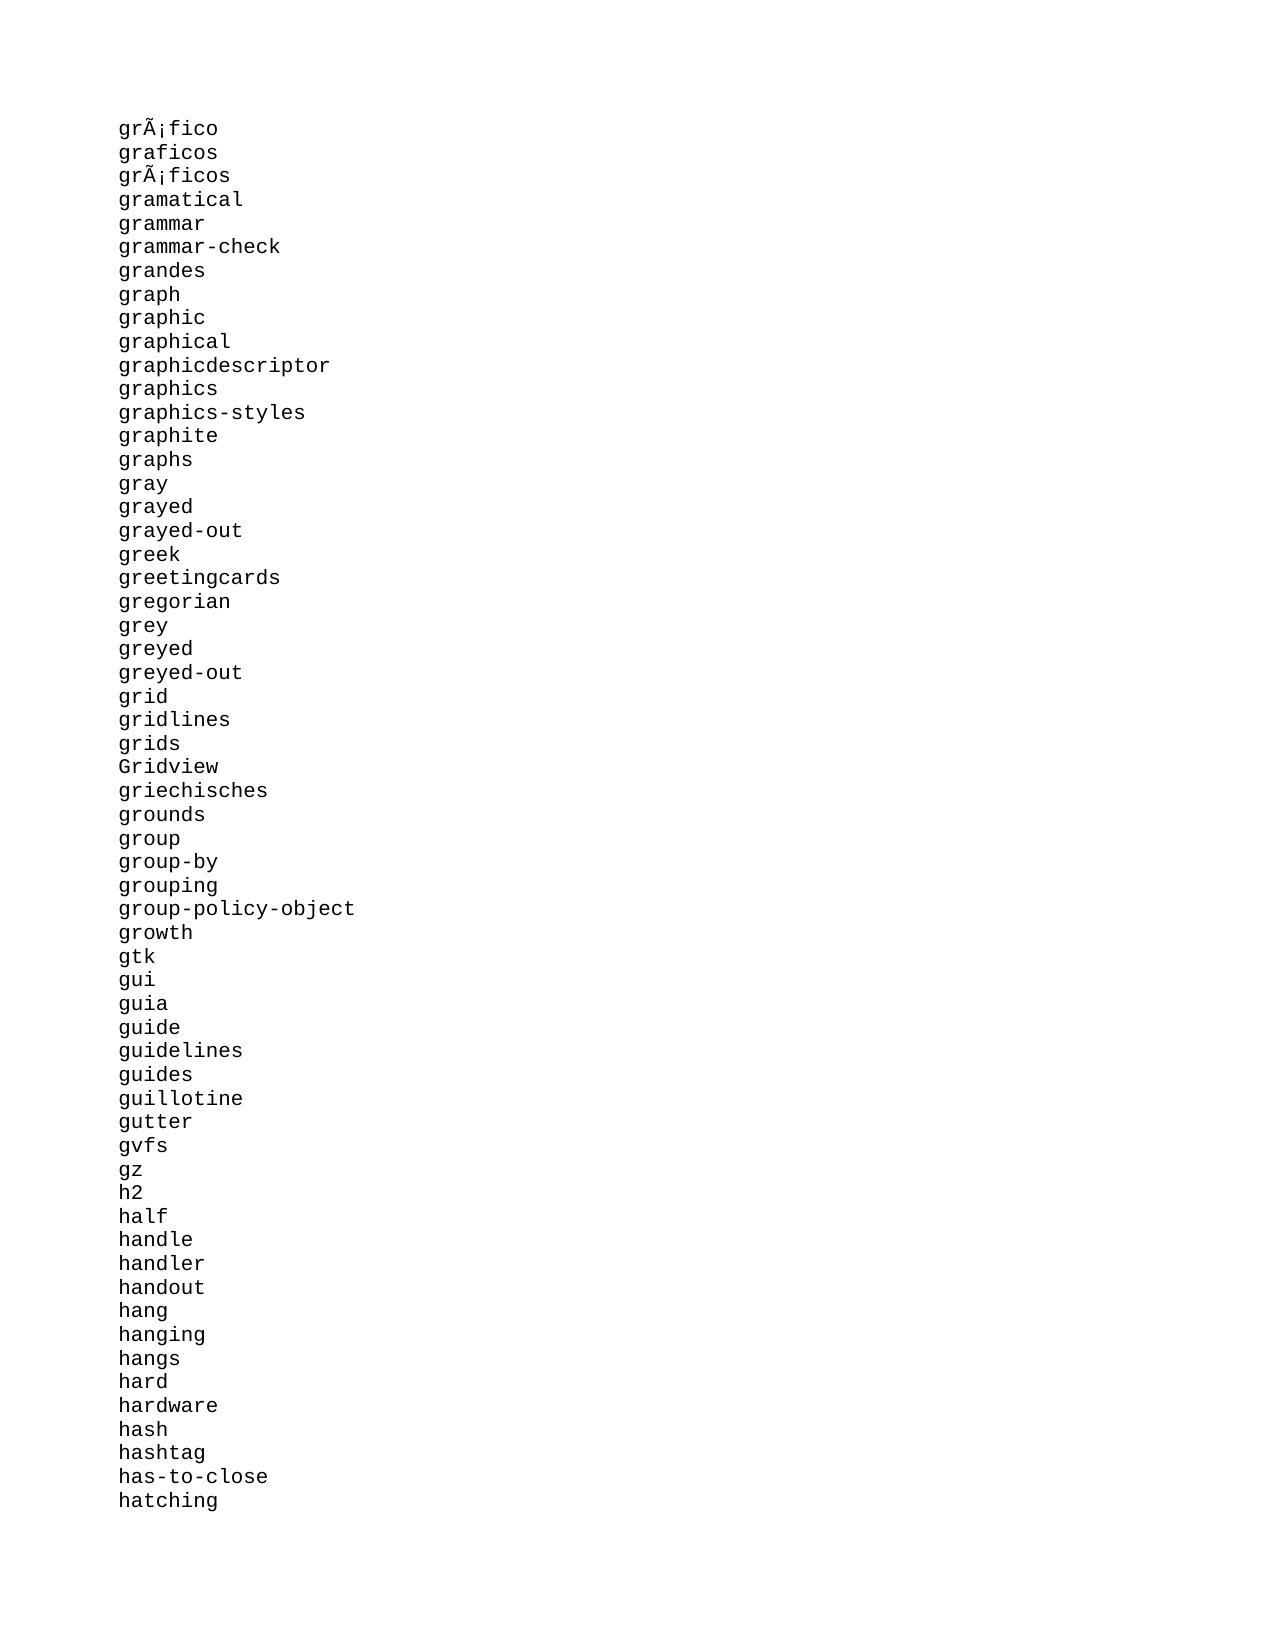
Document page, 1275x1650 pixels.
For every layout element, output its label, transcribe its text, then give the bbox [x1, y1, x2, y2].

text graphical [118, 331, 1157, 354]
text grayed [118, 496, 1157, 520]
text grammar [118, 213, 1157, 236]
text guia [118, 993, 1157, 1017]
text grayed-out [118, 520, 1157, 544]
text grey [118, 615, 1157, 638]
text graficos [118, 142, 1157, 165]
text handle [118, 1229, 1157, 1253]
text group-by [118, 851, 1157, 875]
text graph [118, 284, 1157, 307]
text graphic [118, 307, 1157, 331]
text grammar-check [118, 236, 1157, 260]
text guide [118, 1017, 1157, 1040]
text has-to-close [118, 1466, 1157, 1489]
text guidelines [118, 1040, 1157, 1064]
text greyed [118, 638, 1157, 662]
text hashtag [118, 1442, 1157, 1466]
text gui [118, 969, 1157, 993]
text gvfs [118, 1135, 1157, 1158]
text greek [118, 544, 1157, 567]
text group [118, 827, 1157, 851]
text gz [118, 1158, 1157, 1182]
text h2 [118, 1182, 1157, 1206]
text grÃ¡ficos [118, 165, 1157, 189]
text growth [118, 922, 1157, 946]
text hash [118, 1419, 1157, 1442]
text hatching [118, 1489, 1157, 1513]
text hangs [118, 1348, 1157, 1371]
text Gridview [118, 757, 1157, 780]
text graphics [118, 378, 1157, 402]
text gridlines [118, 709, 1157, 733]
text greetingcards [118, 567, 1157, 591]
text hanging [118, 1324, 1157, 1348]
text hardware [118, 1395, 1157, 1419]
text gregorian [118, 591, 1157, 615]
text grÃ¡fico [118, 118, 1157, 142]
text group-policy-object [118, 898, 1157, 922]
text guides [118, 1064, 1157, 1088]
text graphs [118, 449, 1157, 473]
text hard [118, 1371, 1157, 1395]
text hang [118, 1300, 1157, 1324]
text grounds [118, 804, 1157, 827]
text greyed-out [118, 662, 1157, 686]
text handout [118, 1277, 1157, 1300]
text grouping [118, 875, 1157, 898]
text graphicdescriptor [118, 354, 1157, 378]
text gtk [118, 946, 1157, 969]
text graphics-styles [118, 402, 1157, 426]
text guillotine [118, 1088, 1157, 1111]
text gutter [118, 1111, 1157, 1135]
text grandes [118, 260, 1157, 284]
text griechisches [118, 780, 1157, 804]
text grid [118, 686, 1157, 709]
text grids [118, 733, 1157, 757]
text gray [118, 473, 1157, 496]
text graphite [118, 426, 1157, 449]
text half [118, 1206, 1157, 1229]
text gramatical [118, 189, 1157, 213]
text handler [118, 1253, 1157, 1277]
